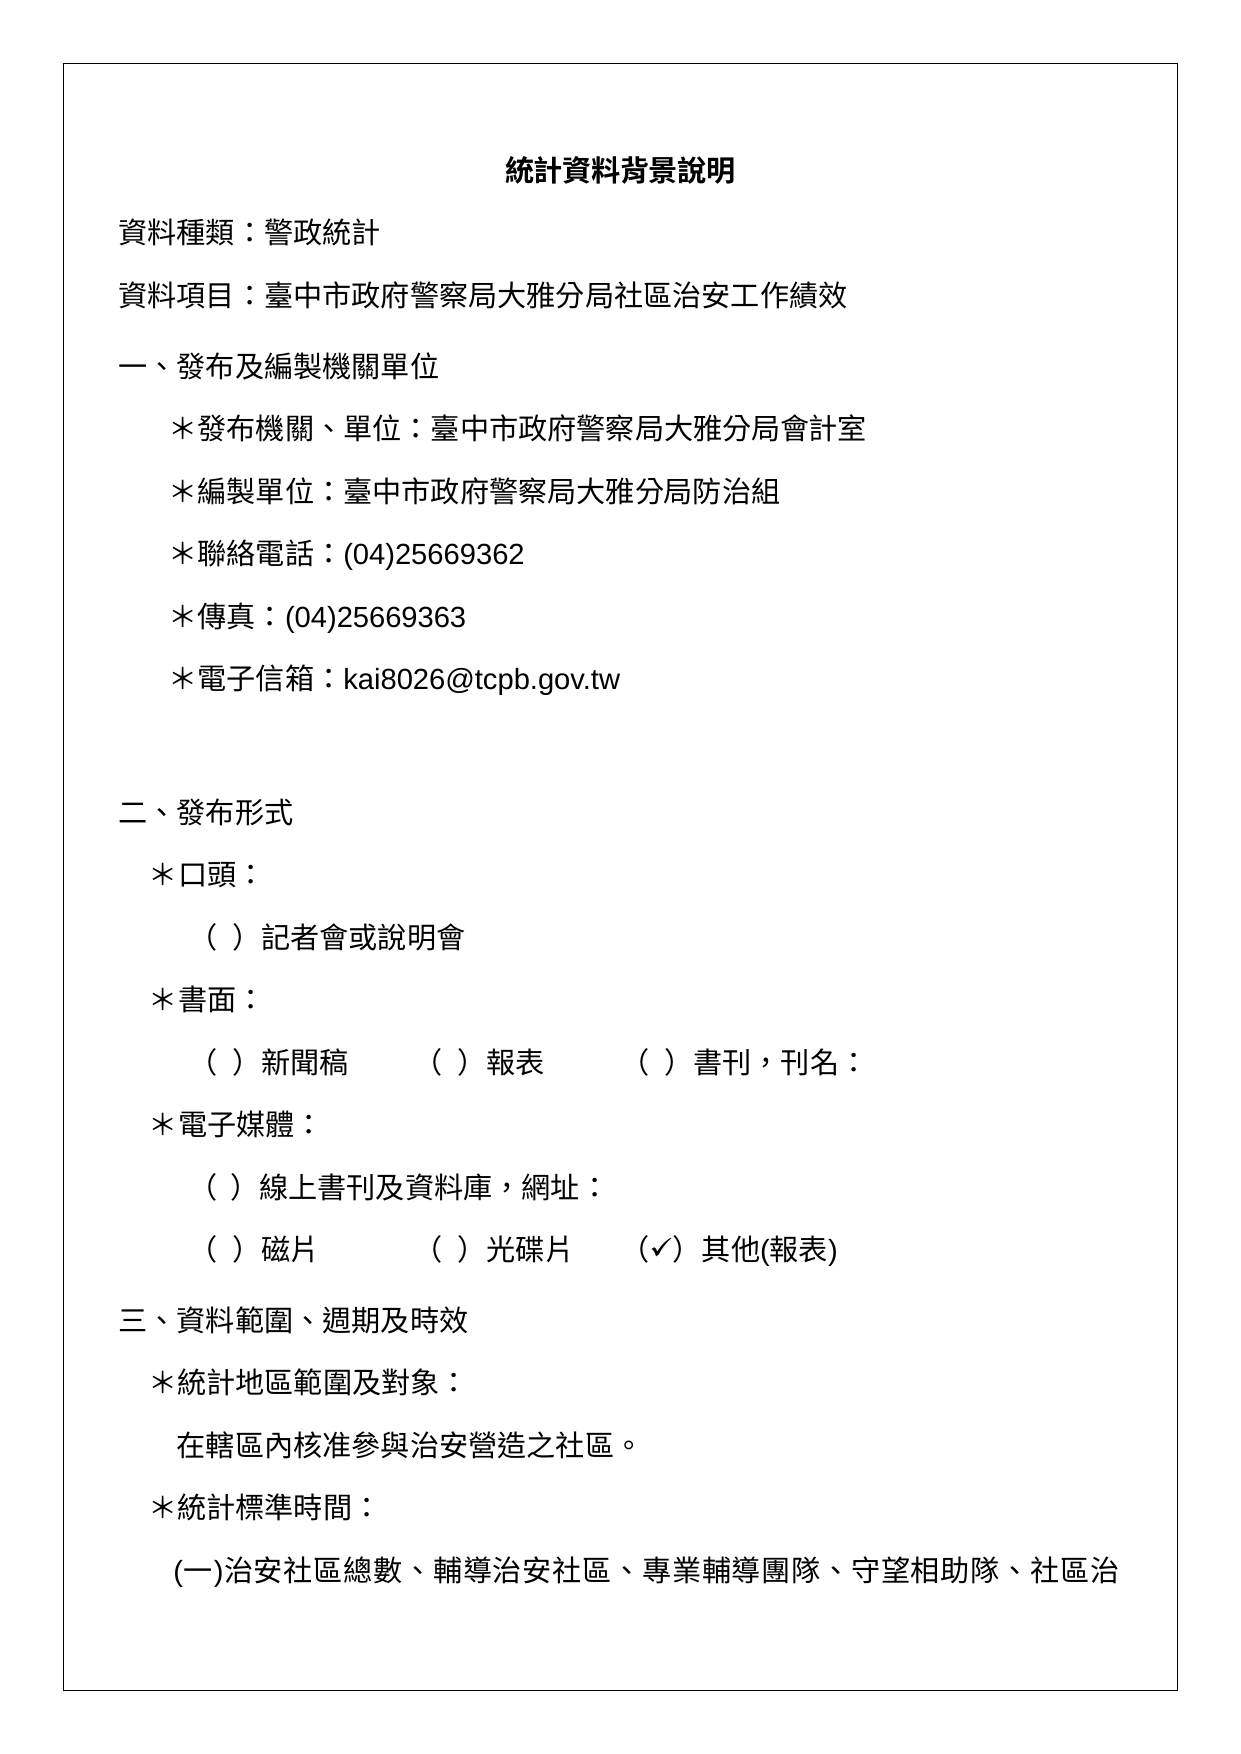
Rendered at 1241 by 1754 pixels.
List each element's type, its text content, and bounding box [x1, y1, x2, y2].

text （ ）新聞稿 （ ）報表 （ ）書刊，刊名： [188, 1019, 1156, 1081]
text （ ）線上書刊及資料庫，網址： [188, 1144, 1156, 1206]
text ＊傳真：(04)25669363 [168, 573, 1122, 635]
text (一)治安社區總數、輔導治安社區、專業輔導團隊、守望相助隊、社區治 [173, 1527, 1122, 1589]
text 三、資料範圍、週期及時效 [118, 1277, 1122, 1339]
text （ ）磁片 （ ）光碟片 （P）其他(報表) [188, 1206, 1156, 1269]
text ＊口頭： [149, 831, 1122, 894]
text 二、發布形式 [118, 769, 1122, 831]
text 一、發布及編製機關單位 [118, 323, 1122, 385]
text ＊聯絡電話：(04)25669362 [168, 510, 1122, 573]
text 在轄區內核准參與治安營造之社區。 [176, 1402, 1122, 1464]
text 統計資料背景說明 [118, 127, 1122, 189]
text ＊電子媒體： [149, 1081, 1122, 1144]
text ＊統計標準時間： [148, 1464, 1122, 1527]
text 資料項目：臺中市政府警察局大雅分局社區治安工作績效 [118, 252, 1122, 314]
text （ ）記者會或說明會 [188, 894, 1156, 956]
text 資料種類：警政統計 [118, 189, 1122, 252]
text ＊電子信箱：kai8026@tcpb.gov.tw [168, 635, 1122, 698]
text ＊編製單位：臺中市政府警察局大雅分局防治組 [168, 448, 1122, 510]
text ＊統計地區範圍及對象： [148, 1339, 1122, 1402]
text ＊書面： [149, 956, 1122, 1019]
text ＊發布機關、單位：臺中市政府警察局大雅分局會計室 [168, 385, 1122, 448]
